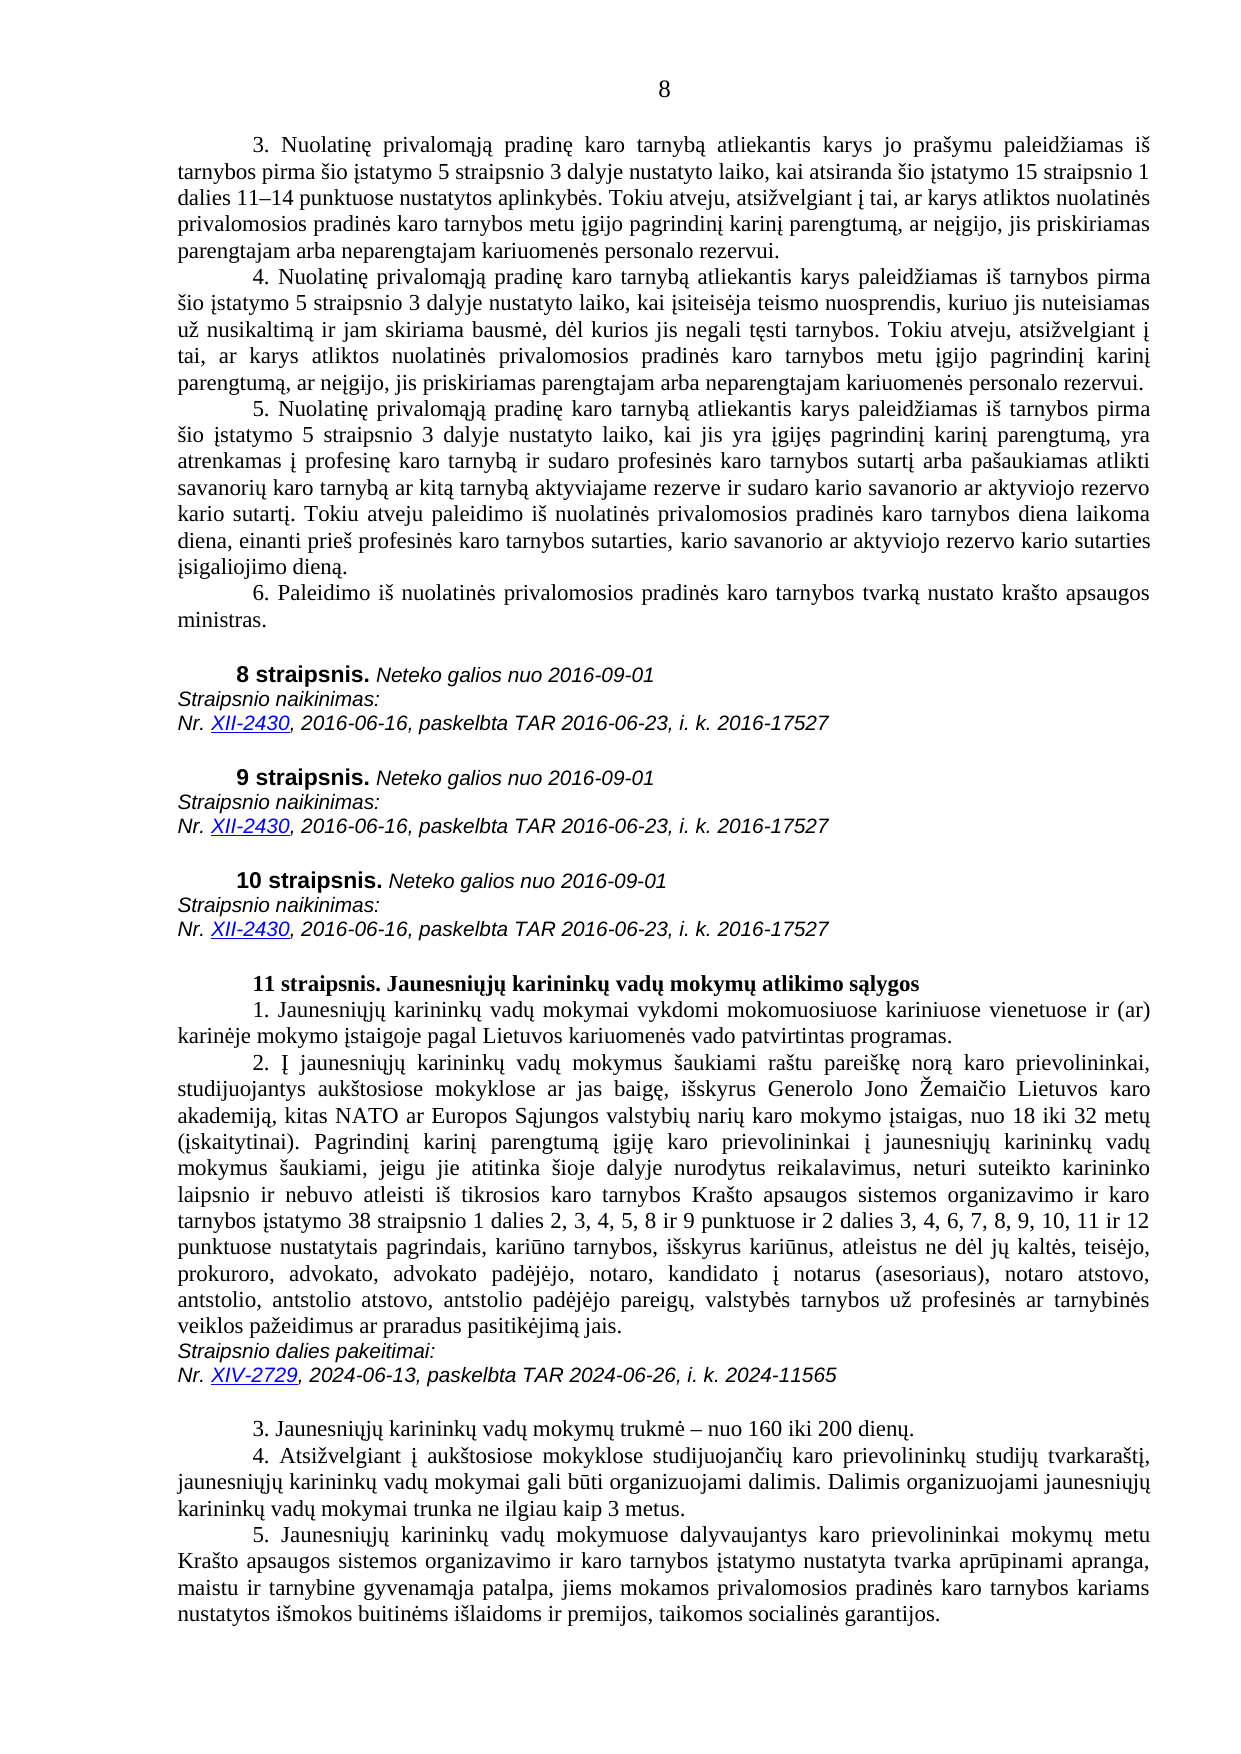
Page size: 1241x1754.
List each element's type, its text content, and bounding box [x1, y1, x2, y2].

text 3. Jaunesniųjų karininkų vadų mokymų trukmė – nuo 160 iki 200 dienų. [177, 1416, 1152, 1442]
text Straipsnio dalies pakeitimai: [177, 1339, 1152, 1363]
text 9 straipsnis. Neteko galios nuo 2016-09-01 [177, 764, 1152, 790]
text 4. Atsižvelgiant į aukštosiose mokyklose studijuojančių karo prievolininkų studijų tvarkaraštį, jaunesniųjų karininkų vadų mokymai gali būti organizuojami dalimis. Dalimis organizuojami jaunesniųjų karininkų vadų mokymai trunka ne ilgiau kaip 3 metus. [177, 1442, 1152, 1521]
text Straipsnio naikinimas: [177, 893, 1152, 917]
text 4. Nuolatinę privalomąją pradinę karo tarnybą atliekantis karys paleidžiamas iš tarnybos pirma šio įstatymo 5 straipsnio 3 dalyje nustatyto laiko, kai įsiteisėja teismo nuosprendis, kuriuo jis nuteisiamas už nusikaltimą ir jam skiriama bausmė, dėl kurios jis negali tęsti tarnybos. Tokiu atveju, atsižvelgiant į tai, ar karys atliktos nuolatinės privalomosios pradinės karo tarnybos metu įgijo pagrindinį karinį parengtumą, ar neįgijo, jis priskiriamas parengtajam arba neparengtajam kariuomenės personalo rezervui. [177, 263, 1152, 395]
text 3. Nuolatinę privalomąją pradinę karo tarnybą atliekantis karys jo prašymu paleidžiamas iš tarnybos pirma šio įstatymo 5 straipsnio 3 dalyje nustatyto laiko, kai atsiranda šio įstatymo 15 straipsnio 1 dalies 11–14 punktuose nustatytos aplinkybės. Tokiu atveju, atsižvelgiant į tai, ar karys atliktos nuolatinės privalomosios pradinės karo tarnybos metu įgijo pagrindinį karinį parengtumą, ar neįgijo, jis priskiriamas parengtajam arba neparengtajam kariuomenės personalo rezervui. [177, 131, 1152, 263]
text Nr. XII-2430, 2016-06-16, paskelbta TAR 2016-06-23, i. k. 2016-17527 [177, 814, 1152, 838]
text 2. Į jaunesniųjų karininkų vadų mokymus šaukiami raštu pareiškę norą karo prievolininkai, studijuojantys aukštosiose mokyklose ar jas baigę, išskyrus Generolo Jono Žemaičio Lietuvos karo akademiją, kitas NATO ar Europos Sąjungos valstybių narių karo mokymo įstaigas, nuo 18 iki 32 metų (įskaitytinai). Pagrindinį karinį parengtumą įgiję karo prievolininkai į jaunesniųjų karininkų vadų mokymus šaukiami, jeigu jie atitinka šioje dalyje nurodytus reikalavimus, neturi suteikto karininko laipsnio ir nebuvo atleisti iš tikrosios karo tarnybos Krašto apsaugos sistemos organizavimo ir karo tarnybos įstatymo 38 straipsnio 1 dalies 2, 3, 4, 5, 8 ir 9 punktuose ir 2 dalies 3, 4, 6, 7, 8, 9, 10, 11 ir 12 punktuose nustatytais pagrindais, kariūno tarnybos, išskyrus kariūnus, atleistus ne dėl jų kaltės, teisėjo, prokuroro, advokato, advokato padėjėjo, notaro, kandidato į notarus (asesoriaus), notaro atstovo, antstolio, antstolio atstovo, antstolio padėjėjo pareigų, valstybės tarnybos už profesinės ar tarnybinės veiklos pažeidimus ar praradus pasitikėjimą jais. [177, 1049, 1152, 1339]
text 1. Jaunesniųjų karininkų vadų mokymai vykdomi mokomuosiuose kariniuose vienetuose ir (ar) karinėje mokymo įstaigoje pagal Lietuvos kariuomenės vado patvirtintas programas. [177, 996, 1152, 1049]
text 11 straipsnis. Jaunesniųjų karininkų vadų mokymų atlikimo sąlygos [177, 970, 1152, 996]
text 5. Jaunesniųjų karininkų vadų mokymuose dalyvaujantys karo prievolininkai mokymų metu Krašto apsaugos sistemos organizavimo ir karo tarnybos įstatymo nustatyta tvarka aprūpinami apranga, maistu ir tarnybine gyvenamąja patalpa, jiems mokamos privalomosios pradinės karo tarnybos kariams nustatytos išmokos buitinėms išlaidoms ir premijos, taikomos socialinės garantijos. [177, 1521, 1152, 1626]
text 8 straipsnis. Neteko galios nuo 2016-09-01 [177, 661, 1152, 687]
text Straipsnio naikinimas: [177, 687, 1152, 711]
text Straipsnio naikinimas: [177, 790, 1152, 814]
text 10 straipsnis. Neteko galios nuo 2016-09-01 [177, 867, 1152, 893]
text 5. Nuolatinę privalomąją pradinę karo tarnybą atliekantis karys paleidžiamas iš tarnybos pirma šio įstatymo 5 straipsnio 3 dalyje nustatyto laiko, kai jis yra įgijęs pagrindinį karinį parengtumą, yra atrenkamas į profesinę karo tarnybą ir sudaro profesinės karo tarnybos sutartį arba pašaukiamas atlikti savanorių karo tarnybą ar kitą tarnybą aktyviajame rezerve ir sudaro kario savanorio ar aktyviojo rezervo kario sutartį. Tokiu atveju paleidimo iš nuolatinės privalomosios pradinės karo tarnybos diena laikoma diena, einanti prieš profesinės karo tarnybos sutarties, kario savanorio ar aktyviojo rezervo kario sutarties įsigaliojimo dieną. [177, 395, 1152, 579]
text 6. Paleidimo iš nuolatinės privalomosios pradinės karo tarnybos tvarką nustato krašto apsaugos ministras. [177, 579, 1152, 632]
text Nr. XII-2430, 2016-06-16, paskelbta TAR 2016-06-23, i. k. 2016-17527 [177, 917, 1152, 941]
text Nr. XIV-2729, 2024-06-13, paskelbta TAR 2024-06-26, i. k. 2024-11565 [177, 1363, 1152, 1387]
text Nr. XII-2430, 2016-06-16, paskelbta TAR 2016-06-23, i. k. 2016-17527 [177, 711, 1152, 735]
